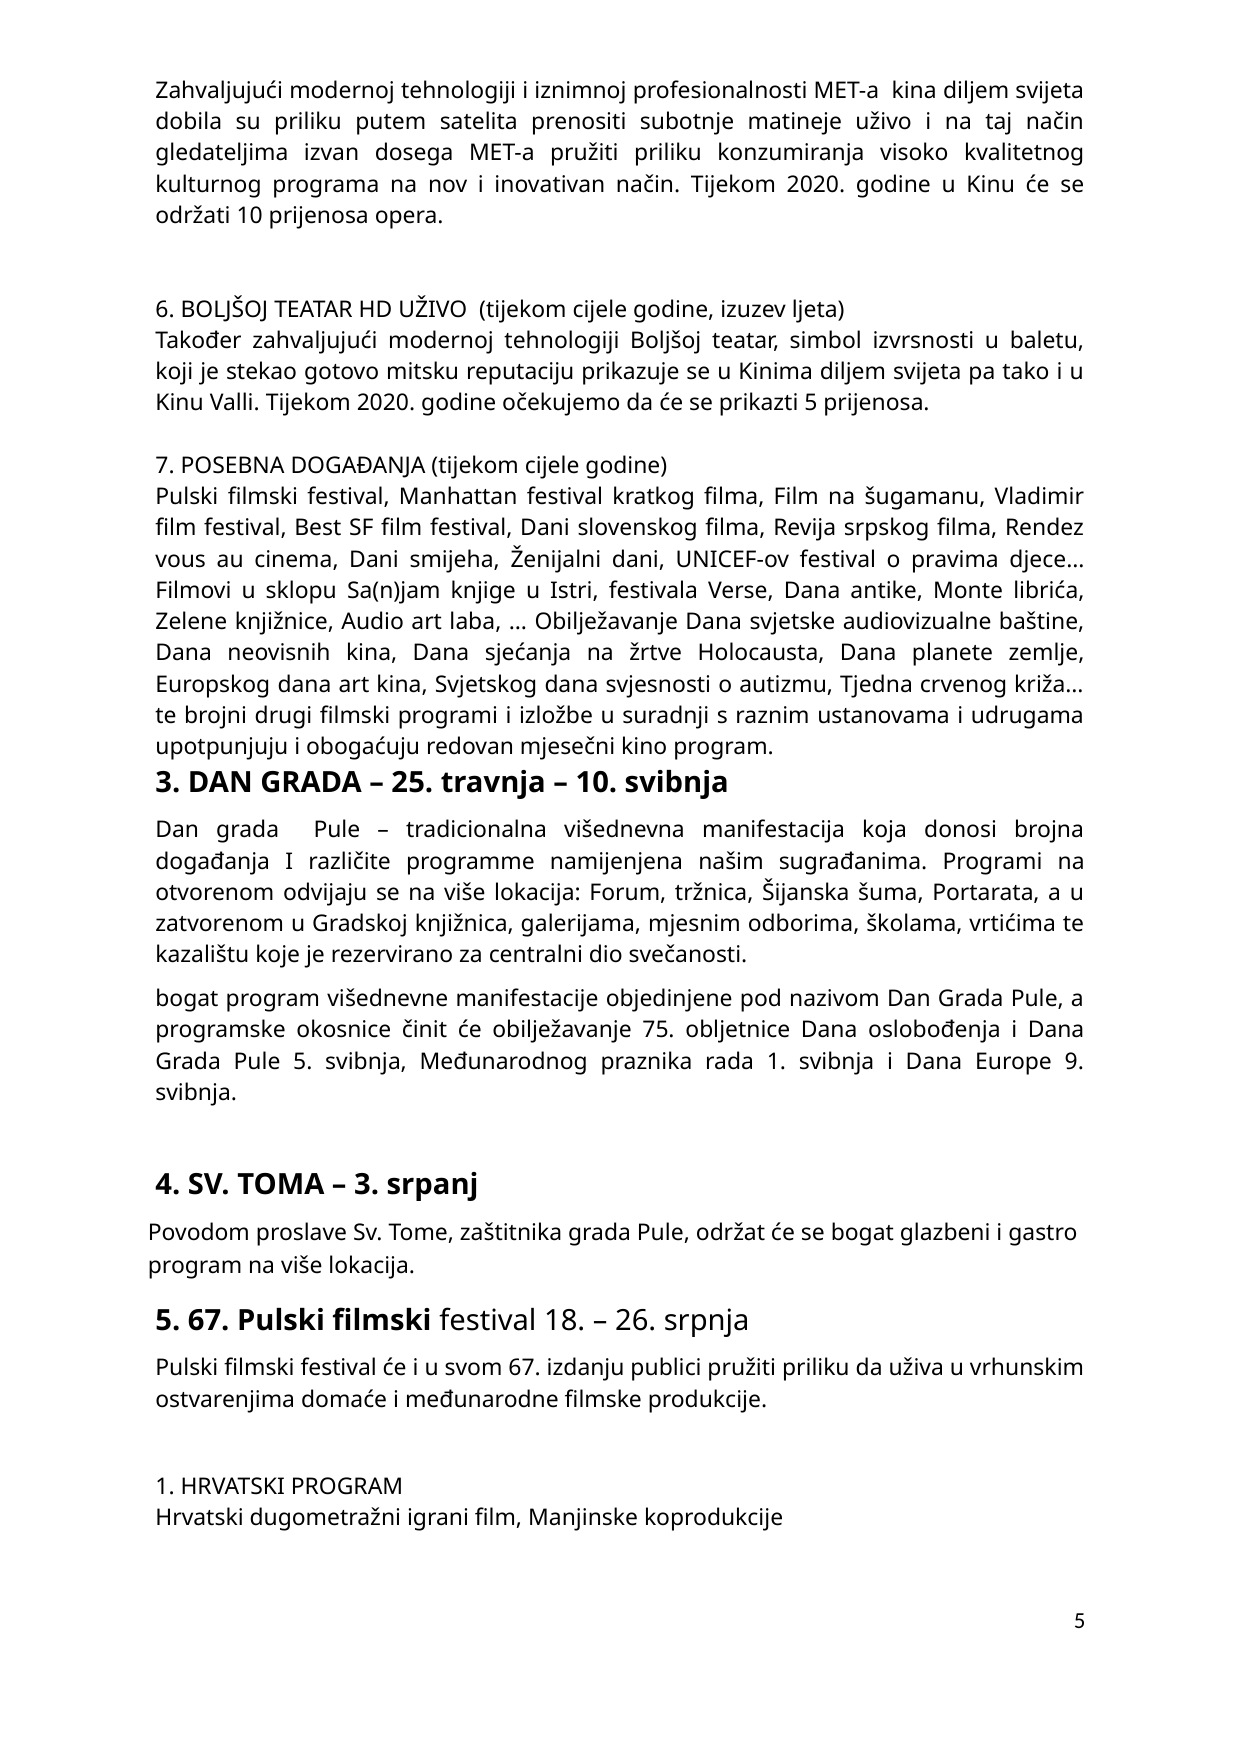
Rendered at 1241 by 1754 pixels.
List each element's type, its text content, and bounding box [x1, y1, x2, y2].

text 1. HRVATSKI PROGRAM [155, 1470, 1085, 1501]
text Pulski filmski festival će i u svom 67. izdanju publici pružiti priliku da uživa u vrhunskim ostvarenjima domaće i međunarodne filmske produkcije. [155, 1351, 1085, 1414]
text 6. BOLJŠOJ TEATAR HD UŽIVO (tijekom cijele godine, izuzev ljeta) [155, 292, 1085, 324]
text 4. SV. TOMA – 3. srpanj [155, 1163, 1085, 1203]
text Dan grada Pule – tradicionalna višednevna manifestacija koja donosi brojna događanja I različite programme namijenjena našim sugrađanima. Programi na otvorenom odvijaju se na više lokacija: Forum, tržnica, Šijanska šuma, Portarata, a u zatvorenom u Gradskoj knjižnica, galerijama, mjesnim odborima, školama, vrtićima te kazalištu koje je rezervirano za centralni dio svečanosti. [155, 813, 1085, 970]
text 3. DAN GRADA – 25. travnja – 10. svibnja [155, 761, 1085, 801]
text Pulski filmski festival, Manhattan festival kratkog filma, Film na šugamanu, Vladimir film festival, Best SF film festival, Dani slovenskog filma, Revija srpskog filma, Rendez vous au cinema, Dani smijeha, Ženijalni dani, UNICEF-ov festival o pravima djece… Filmovi u sklopu Sa(n)jam knjige u Istri, festivala Verse, Dana antike, Monte librića, Zelene knjižnice, Audio art laba, … Obilježavanje Dana svjetske audiovizualne baštine, Dana neovisnih kina, Dana sjećanja na žrtve Holocausta, Dana planete zemlje, Europskog dana art kina, Svjetskog dana svjesnosti o autizmu, Tjedna crvenog križa… te brojni drugi filmski programi i izložbe u suradnji s raznim ustanovama i udrugama upotpunjuju i obogaćuju redovan mjesečni kino program. [155, 480, 1085, 761]
text 5. 67. Pulski filmski festival 18. – 26. srpnja [155, 1299, 1085, 1339]
text bogat program višednevne manifestacije objedinjene pod nazivom Dan Grada Pule, a programske okosnice činit će obilježavanje 75. obljetnice Dana oslobođenja i Dana Grada Pule 5. svibnja, Međunarodnog praznika rada 1. svibnja i Dana Europe 9. svibnja. [155, 982, 1085, 1107]
text Povodom proslave Sv. Tome, zaštitnika grada Pule, održat će se bogat glazbeni i gastro program na više lokacija. [148, 1216, 1093, 1280]
text 7. POSEBNA DOGAĐANJA (tijekom cijele godine) [155, 449, 1085, 480]
text Zahvaljujući modernoj tehnologiji i iznimnoj profesionalnosti MET-a kina diljem svijeta dobila su priliku putem satelita prenositi subotnje matineje uživo i na taj način gledateljima izvan dosega MET-a pružiti priliku konzumiranja visoko kvalitetnog kulturnog programa na nov i inovativan način. Tijekom 2020. godine u Kinu će se održati 10 prijenosa opera. [155, 74, 1085, 230]
text Također zahvaljujući modernoj tehnologiji Boljšoj teatar, simbol izvrsnosti u baletu, koji je stekao gotovo mitsku reputaciju prikazuje se u Kinima diljem svijeta pa tako i u Kinu Valli. Tijekom 2020. godine očekujemo da će se prikazti 5 prijenosa. [155, 324, 1085, 417]
text Hrvatski dugometražni igrani film, Manjinske koprodukcije [155, 1501, 1085, 1533]
